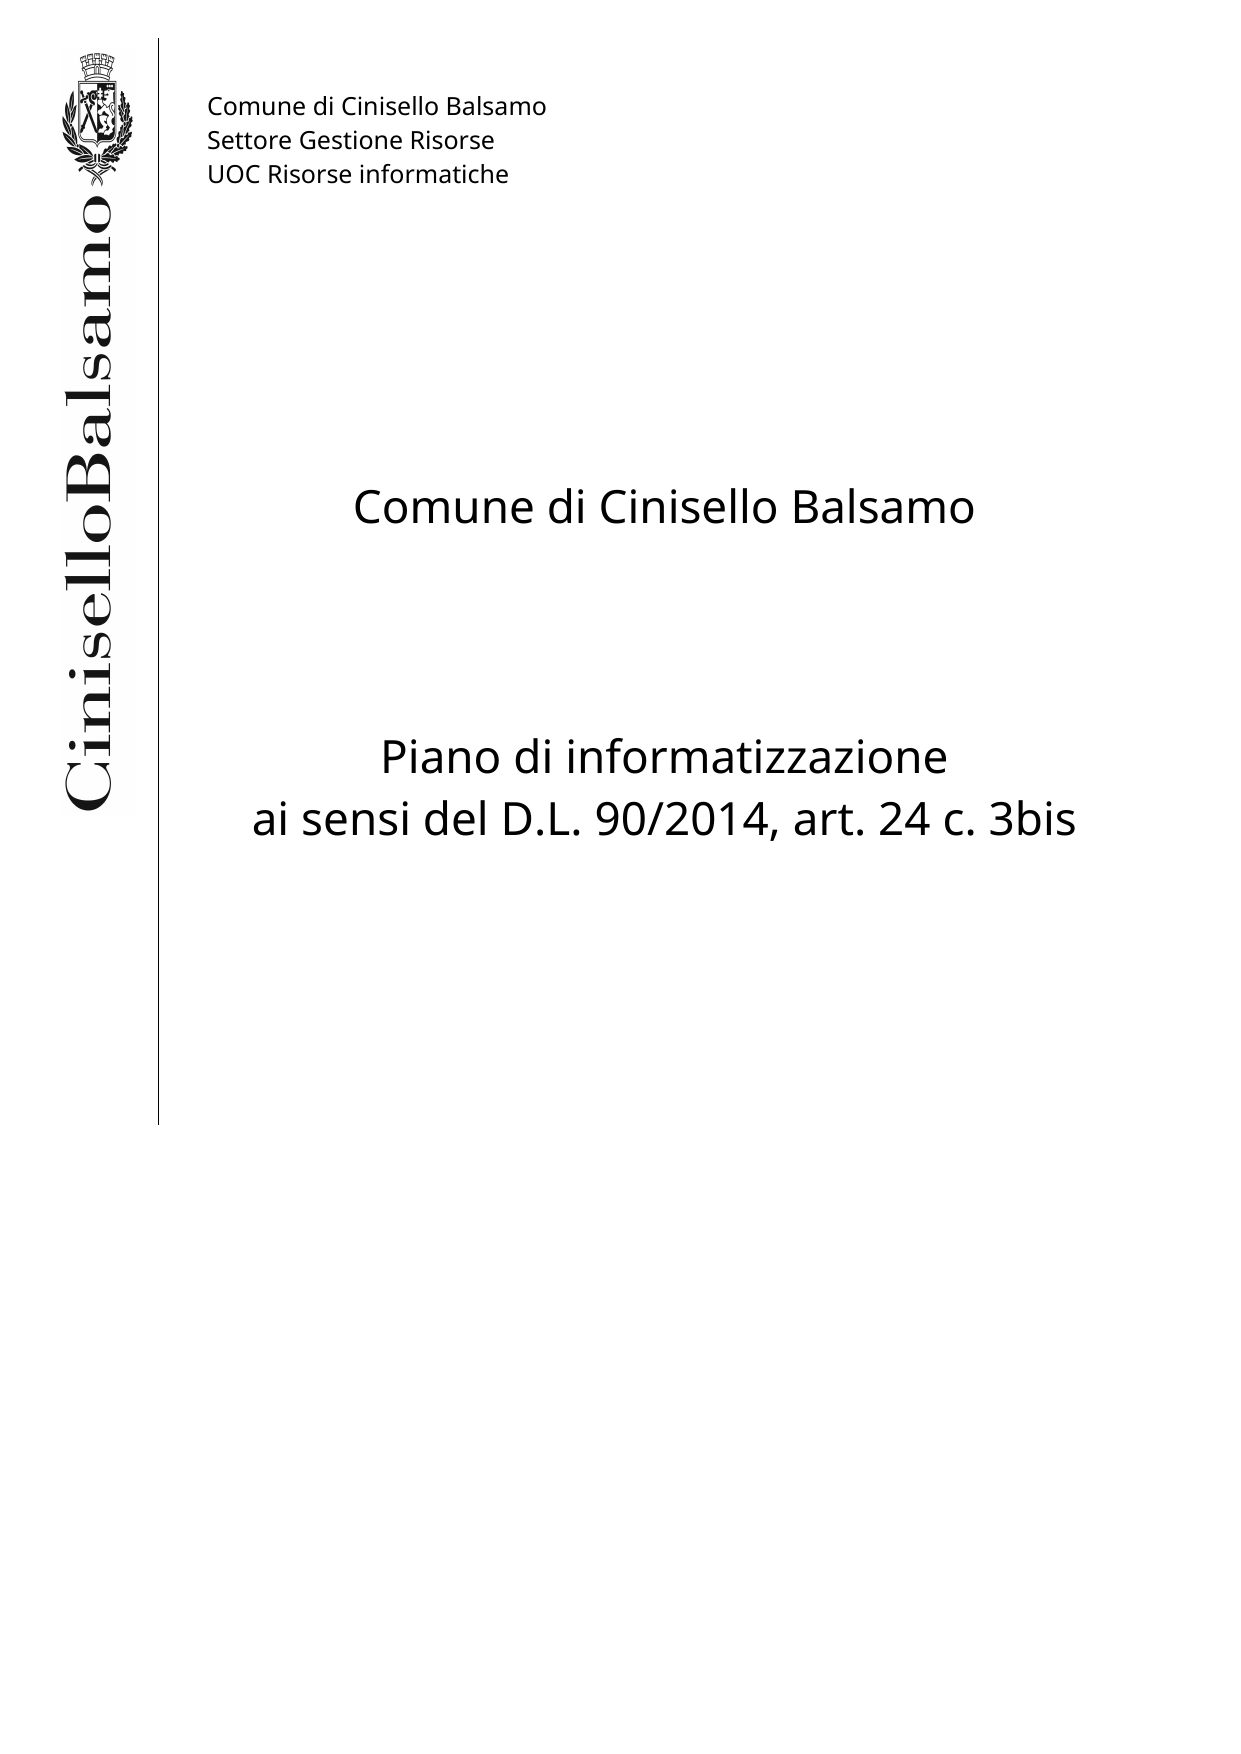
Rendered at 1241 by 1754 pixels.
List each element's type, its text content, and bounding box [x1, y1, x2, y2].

text ai sensi del D.L. 90/2014, art. 24 c. 3bis [207, 786, 1122, 849]
text Comune di Cinisello Balsamo [207, 474, 1122, 537]
text Piano di informatizzazione [207, 724, 1122, 786]
picture [60, 48, 135, 815]
